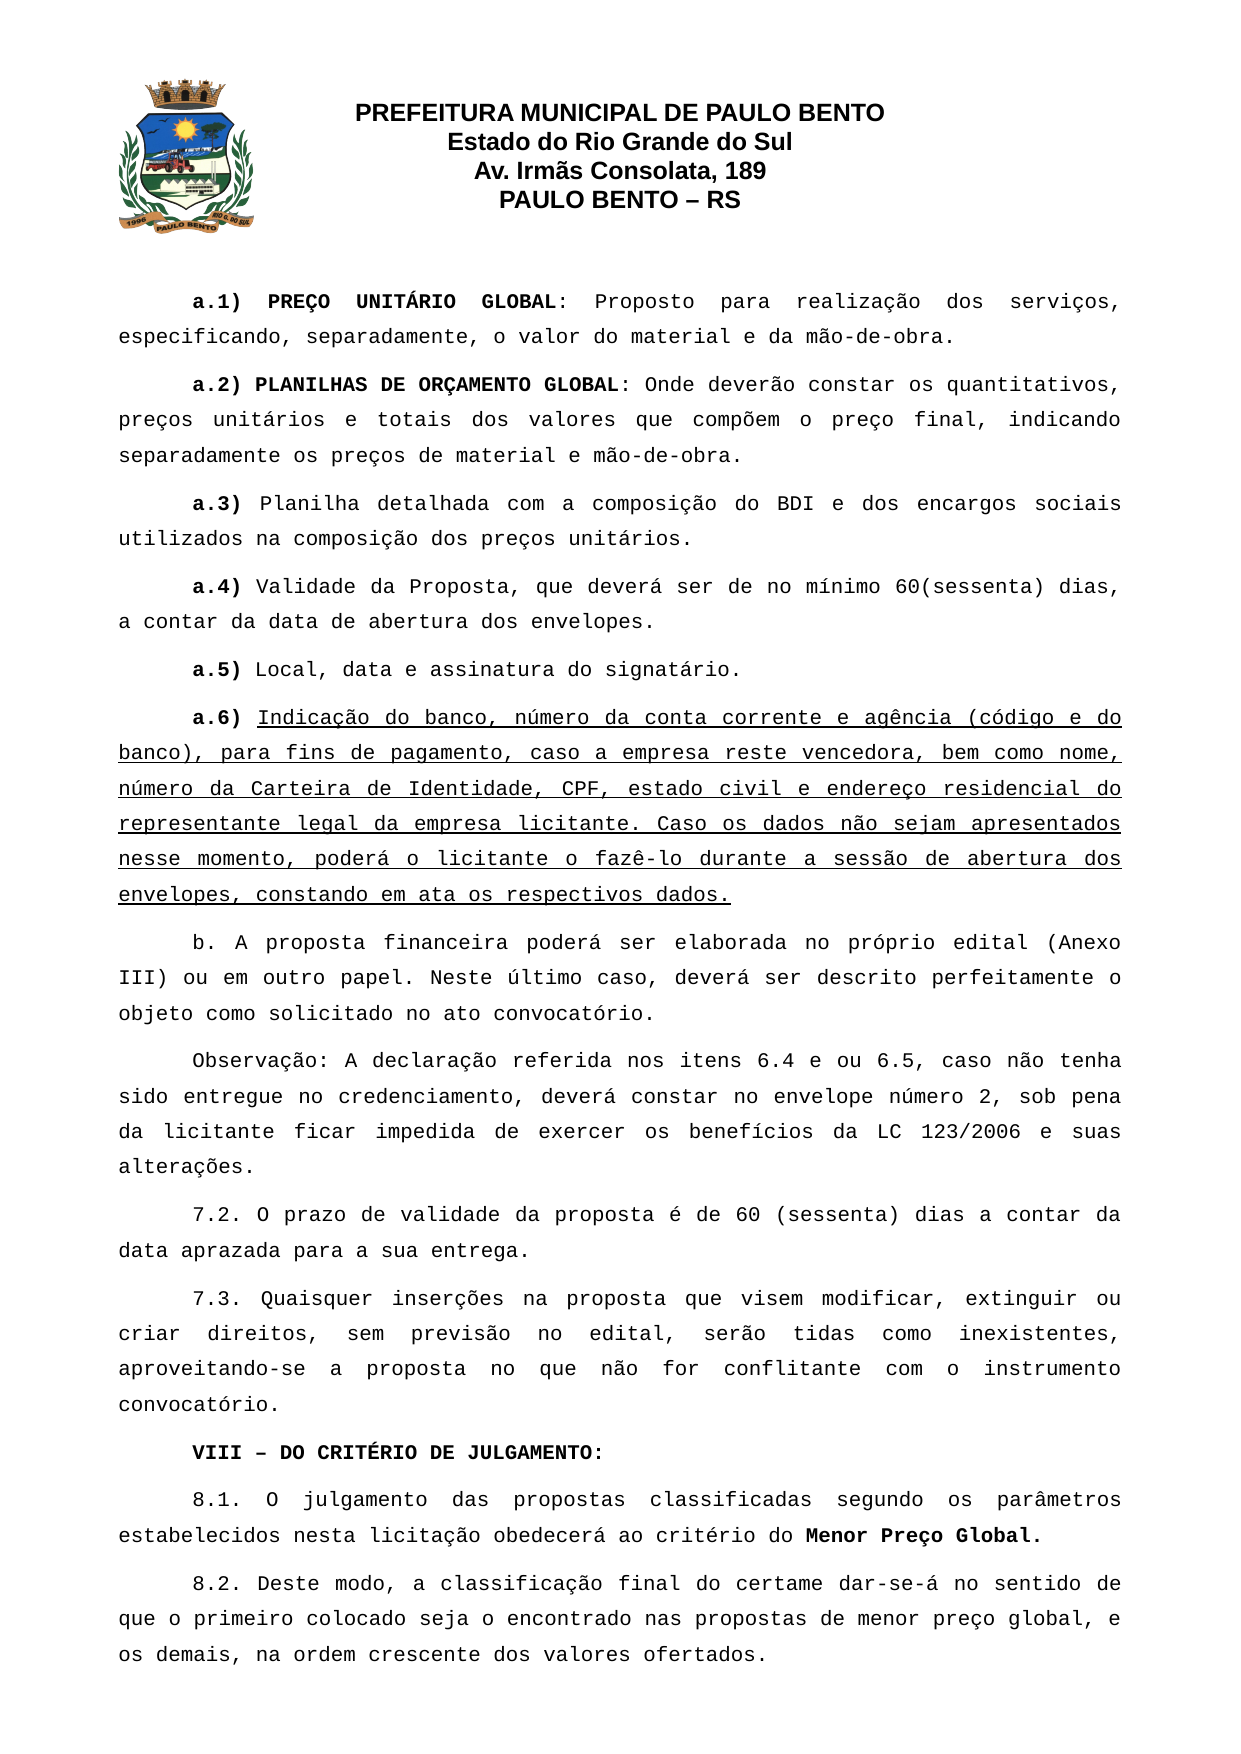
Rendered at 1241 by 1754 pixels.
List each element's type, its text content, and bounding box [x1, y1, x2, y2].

text a.3) Planilha detalhada com a composição do BDI e dos encargos sociais utilizados na composição dos preços unitários. [118, 492, 1122, 552]
text a.1) PREÇO UNITÁRIO GLOBAL: Proposto para realização dos serviços, especificando, separadamente, o valor do material e da mão-de-obra. [118, 291, 1122, 350]
text a.2) PLANILHAS DE ORÇAMENTO GLOBAL: Onde deverão constar os quantitativos, preços unitários e totais dos valores que compõem o preço final, indicando separadamente os preços de material e mão-de-obra. [118, 374, 1122, 468]
text a.4) Validade da Proposta, que deverá ser de no mínimo 60(sessenta) dias, a contar da data de abertura dos envelopes. [118, 576, 1122, 635]
text envelopes, constando em ata os respectivos dados. [118, 869, 1122, 907]
text número da Carteira de Identidade, CPF, estado civil e endereço residencial do [118, 763, 1122, 797]
picture [118, 78, 254, 234]
text representante legal da empresa licitante. Caso os dados não sejam apresentados nesse momento, poderá o licitante o fazê-lo durante a sessão de abertura dos [118, 798, 1122, 868]
text 7.3. Quaisquer inserções na proposta que visem modificar, extinguir ou criar direitos, sem previsão no edital, serão tidas como inexistentes, aproveitando-se a proposta no que não for conflitante com o instrumento convocatório. [118, 1288, 1122, 1417]
text a.5) Local, data e assinatura do signatário. [118, 659, 1122, 683]
text 8.2. Deste modo, a classificação final do certame dar-se-á no sentido de que o primeiro colocado seja o encontrado nas propostas de menor preço global, e os demais, na ordem crescente dos valores ofertados. [118, 1573, 1122, 1667]
text a.6) Indicação do banco, número da conta corrente e agência (código e do banco), para fins de pagamento, caso a empresa reste vencedora, bem como nome, [118, 707, 1122, 762]
text b. A proposta financeira poderá ser elaborada no próprio edital (Anexo III) ou em outro papel. Neste último caso, deverá ser descrito perfeitamente o objeto como solicitado no ato convocatório. [118, 932, 1122, 1026]
text 7.2. O prazo de validade da proposta é de 60 (sessenta) dias a contar da data aprazada para a sua entrega. [118, 1204, 1122, 1263]
text 8.1. O julgamento das propostas classificadas segundo os parâmetros estabelecidos nesta licitação obedecerá ao critério do Menor Preço Global. [118, 1489, 1122, 1548]
text VIII – DO CRITÉRIO DE JULGAMENTO: [118, 1442, 1122, 1465]
text Observação: A declaração referida nos itens 6.4 e ou 6.5, caso não tenha sido entregue no credenciamento, deverá constar no envelope número 2, sob pena da licitante ficar impedida de exercer os benefícios da LC 123/2006 e suas alterações. [118, 1050, 1122, 1180]
